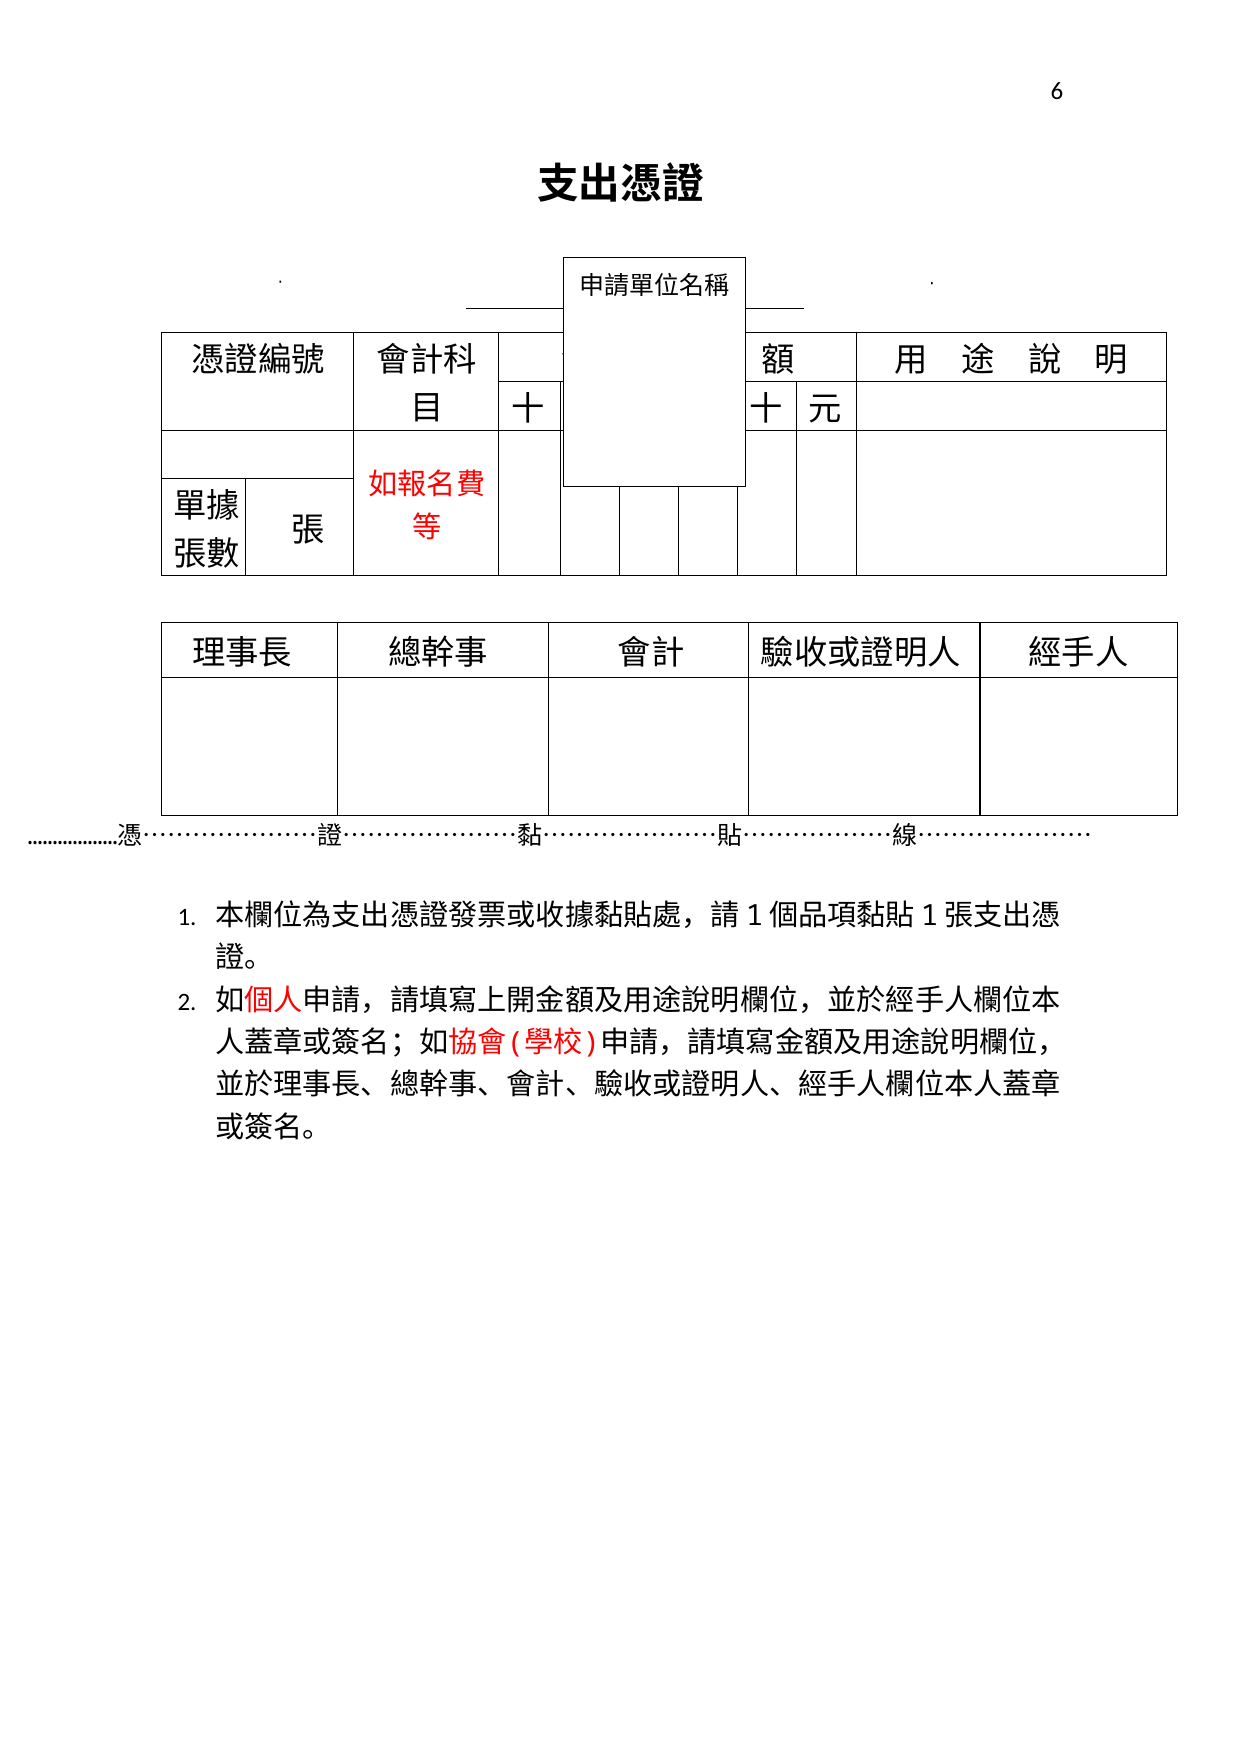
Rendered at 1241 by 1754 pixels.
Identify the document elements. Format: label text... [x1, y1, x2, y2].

table_cell [749, 678, 979, 814]
table_cell [162, 431, 353, 478]
table_cell 單據 張數 [162, 479, 245, 575]
table_cell [797, 431, 856, 575]
table_header 驗收或證明人 [749, 623, 979, 677]
table_cell [857, 382, 1166, 430]
table_cell [162, 678, 337, 814]
table_header 理事長 [162, 623, 337, 677]
table_header 憑證編號 [162, 333, 353, 430]
table_cell 如報名費等 [354, 431, 498, 575]
table_header 金 額 [499, 333, 563, 381]
table_cell [338, 678, 548, 814]
table_header 經手人 [981, 623, 1177, 677]
table_cell [561, 431, 619, 575]
table_cell 十 [746, 382, 796, 430]
table_cell [499, 431, 560, 575]
table_cell [981, 678, 1177, 814]
list 如個人申請，請填寫上開金額及用途說明欄位，並於經手人欄位本人蓋章或簽名；如協會(學校)申請，請填寫金額及用途說明欄位，並於理事長、總幹事、會計、驗收或證明人、經手人欄位本人蓋章或簽名。 [177, 976, 1063, 1146]
table_header 會計科目 [354, 333, 498, 430]
text 申請單位名稱 [579, 266, 730, 302]
text ………………憑…………………證…………………黏…………………貼………………線………………… [27, 816, 1240, 852]
table_header 總幹事 [338, 623, 548, 677]
text 支出憑證 [177, 150, 1063, 210]
table_cell [679, 487, 737, 575]
table_header 會計 [549, 623, 748, 677]
table_cell [620, 487, 678, 575]
table_cell 張 [246, 479, 353, 575]
table_header 用 途 說 明 [857, 333, 1166, 381]
table_cell [857, 431, 1166, 575]
table_header 金 額 [746, 333, 856, 381]
table_cell 元 [797, 382, 856, 430]
list 本欄位為支出憑證發票或收據黏貼處，請1個品項黏貼1張支出憑證。 [177, 892, 1063, 976]
table_cell 十 [499, 382, 560, 430]
table_cell [738, 431, 796, 575]
table_cell [549, 678, 748, 814]
